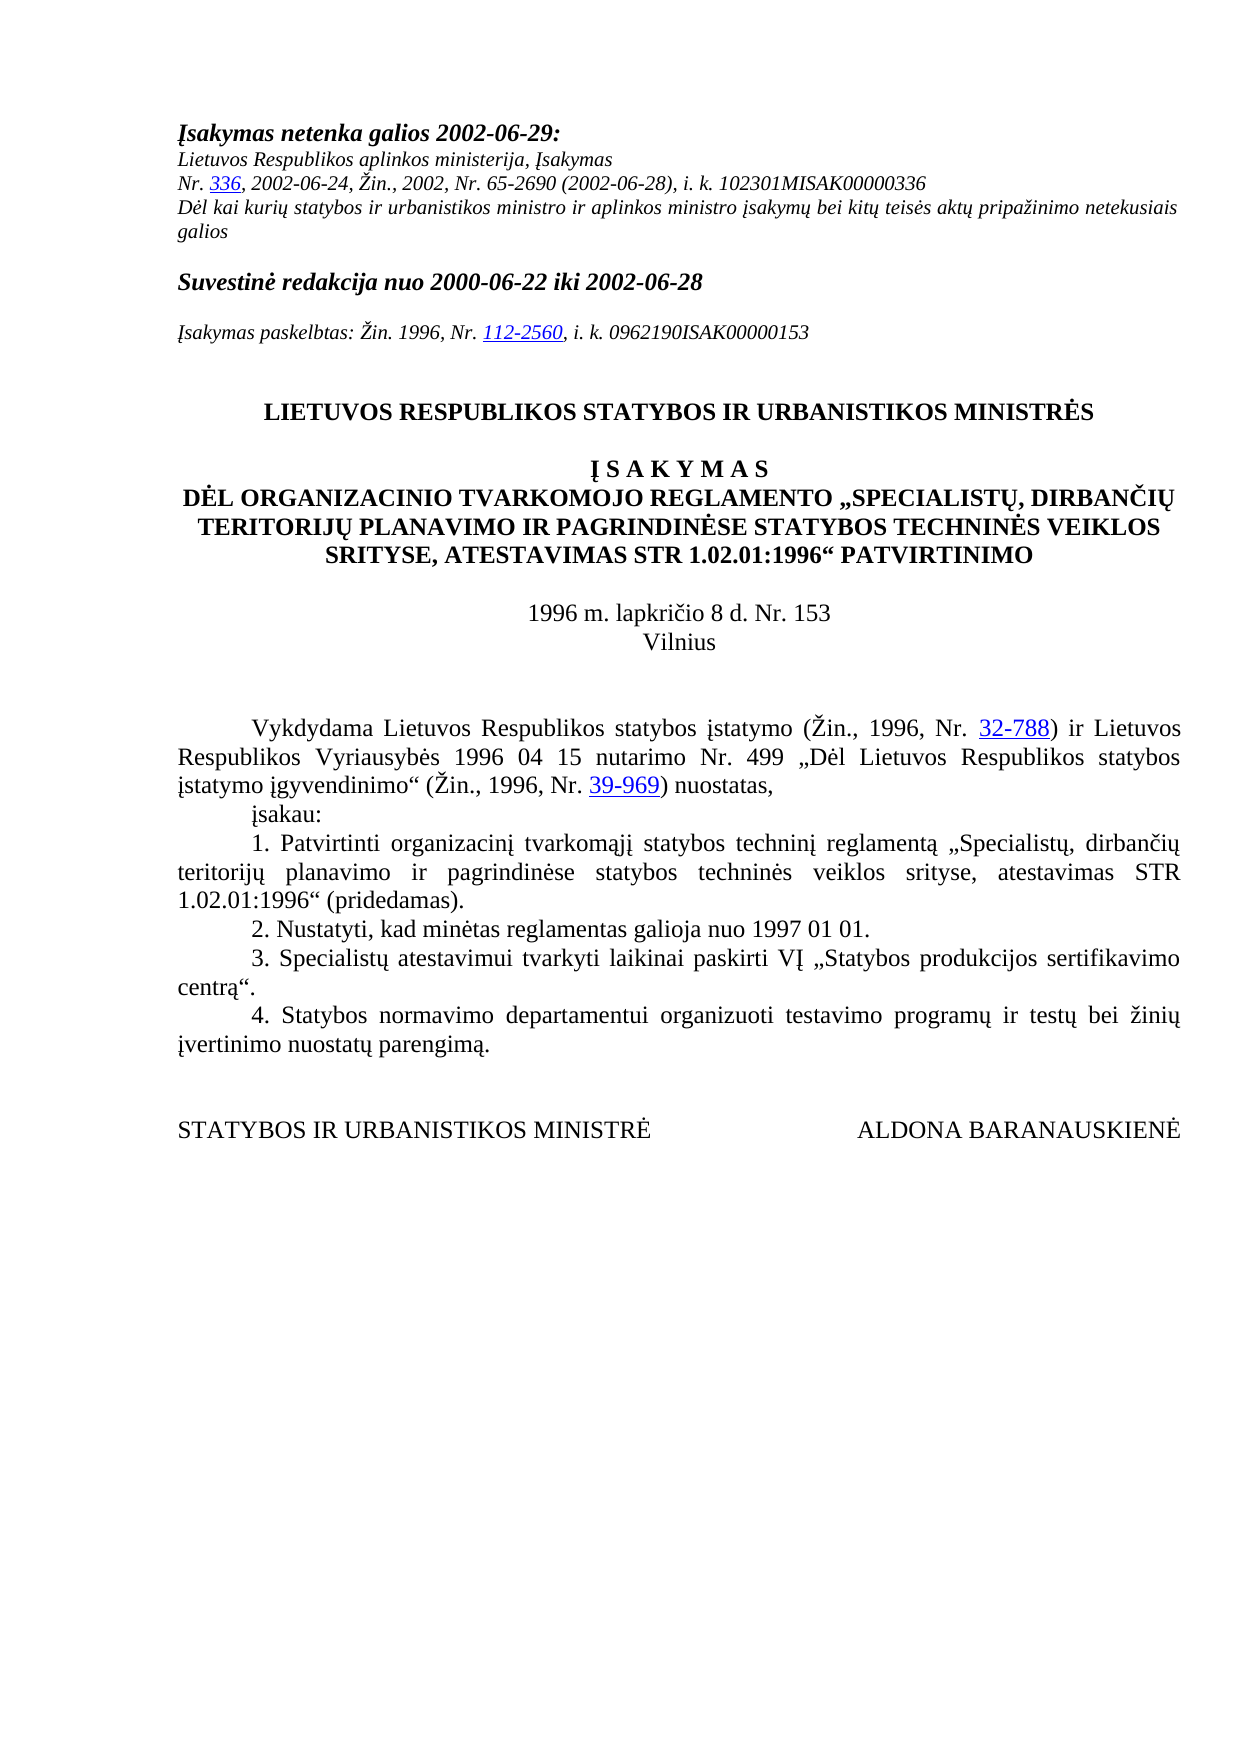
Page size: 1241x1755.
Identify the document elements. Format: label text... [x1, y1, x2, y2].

text Vykdydama Lietuvos Respublikos statybos įstatymo (Žin., 1996, Nr. 32-788) ir Lietuvos Respublikos Vyriausybės 1996 04 15 nutarimo Nr. 499 „Dėl Lietuvos Respublikos statybos įstatymo įgyvendinimo“ (Žin., 1996, Nr. 39-969) nuostatas, [177, 713, 1181, 799]
text Įsakymas paskelbtas: Žin. 1996, Nr. 112-2560, i. k. 0962190ISAK00000153 [177, 320, 1181, 344]
text 2. Nustatyti, kad minėtas reglamentas galioja nuo 1997 01 01. [177, 914, 1181, 943]
text LIETUVOS RESPUBLIKOS STATYBOS IR URBANISTIKOS MINISTRĖS [177, 397, 1181, 426]
text STATYBOS IR URBANISTIKOS MINISTRĖ ALDONA BARANAUSKIENĖ [177, 1116, 1181, 1144]
text 4. Statybos normavimo departamentui organizuoti testavimo programų ir testų bei žinių įvertinimo nuostatų parengimą. [177, 1001, 1181, 1058]
text Dėl kai kurių statybos ir urbanistikos ministro ir aplinkos ministro įsakymų bei kitų teisės aktų pripažinimo netekusiais galios [177, 195, 1181, 243]
text Nr. 336, 2002-06-24, Žin., 2002, Nr. 65-2690 (2002-06-28), i. k. 102301MISAK00000336 [177, 171, 1181, 195]
text Lietuvos Respublikos aplinkos ministerija, Įsakymas [177, 147, 1181, 171]
text Įsakymas netenka galios 2002-06-29: [177, 118, 1181, 147]
text Suvestinė redakcija nuo 2000-06-22 iki 2002-06-28 [177, 267, 1181, 296]
text įsakau: [177, 799, 1181, 828]
text Vilnius [177, 627, 1181, 656]
text 3. Specialistų atestavimui tvarkyti laikinai paskirti VĮ „Statybos produkcijos sertifikavimo centrą“. [177, 943, 1181, 1001]
text DĖL ORGANIZACINIO TVARKOMOJO REGLAMENTO „SPECIALISTŲ, DIRBANČIŲ TERITORIJŲ PLANAVIMO IR PAGRINDINĖSE STATYBOS TECHNINĖS VEIKLOS SRITYSE, ATESTAVIMAS STR 1.02.01:1996“ PATVIRTINIMO [177, 483, 1181, 569]
text Į S A K Y M A S [177, 454, 1181, 483]
text 1. Patvirtinti organizacinį tvarkomąjį statybos techninį reglamentą „Specialistų, dirbančių teritorijų planavimo ir pagrindinėse statybos techninės veiklos srityse, atestavimas STR 1.02.01:1996“ (pridedamas). [177, 828, 1181, 914]
text 1996 m. lapkričio 8 d. Nr. 153 [177, 598, 1181, 627]
